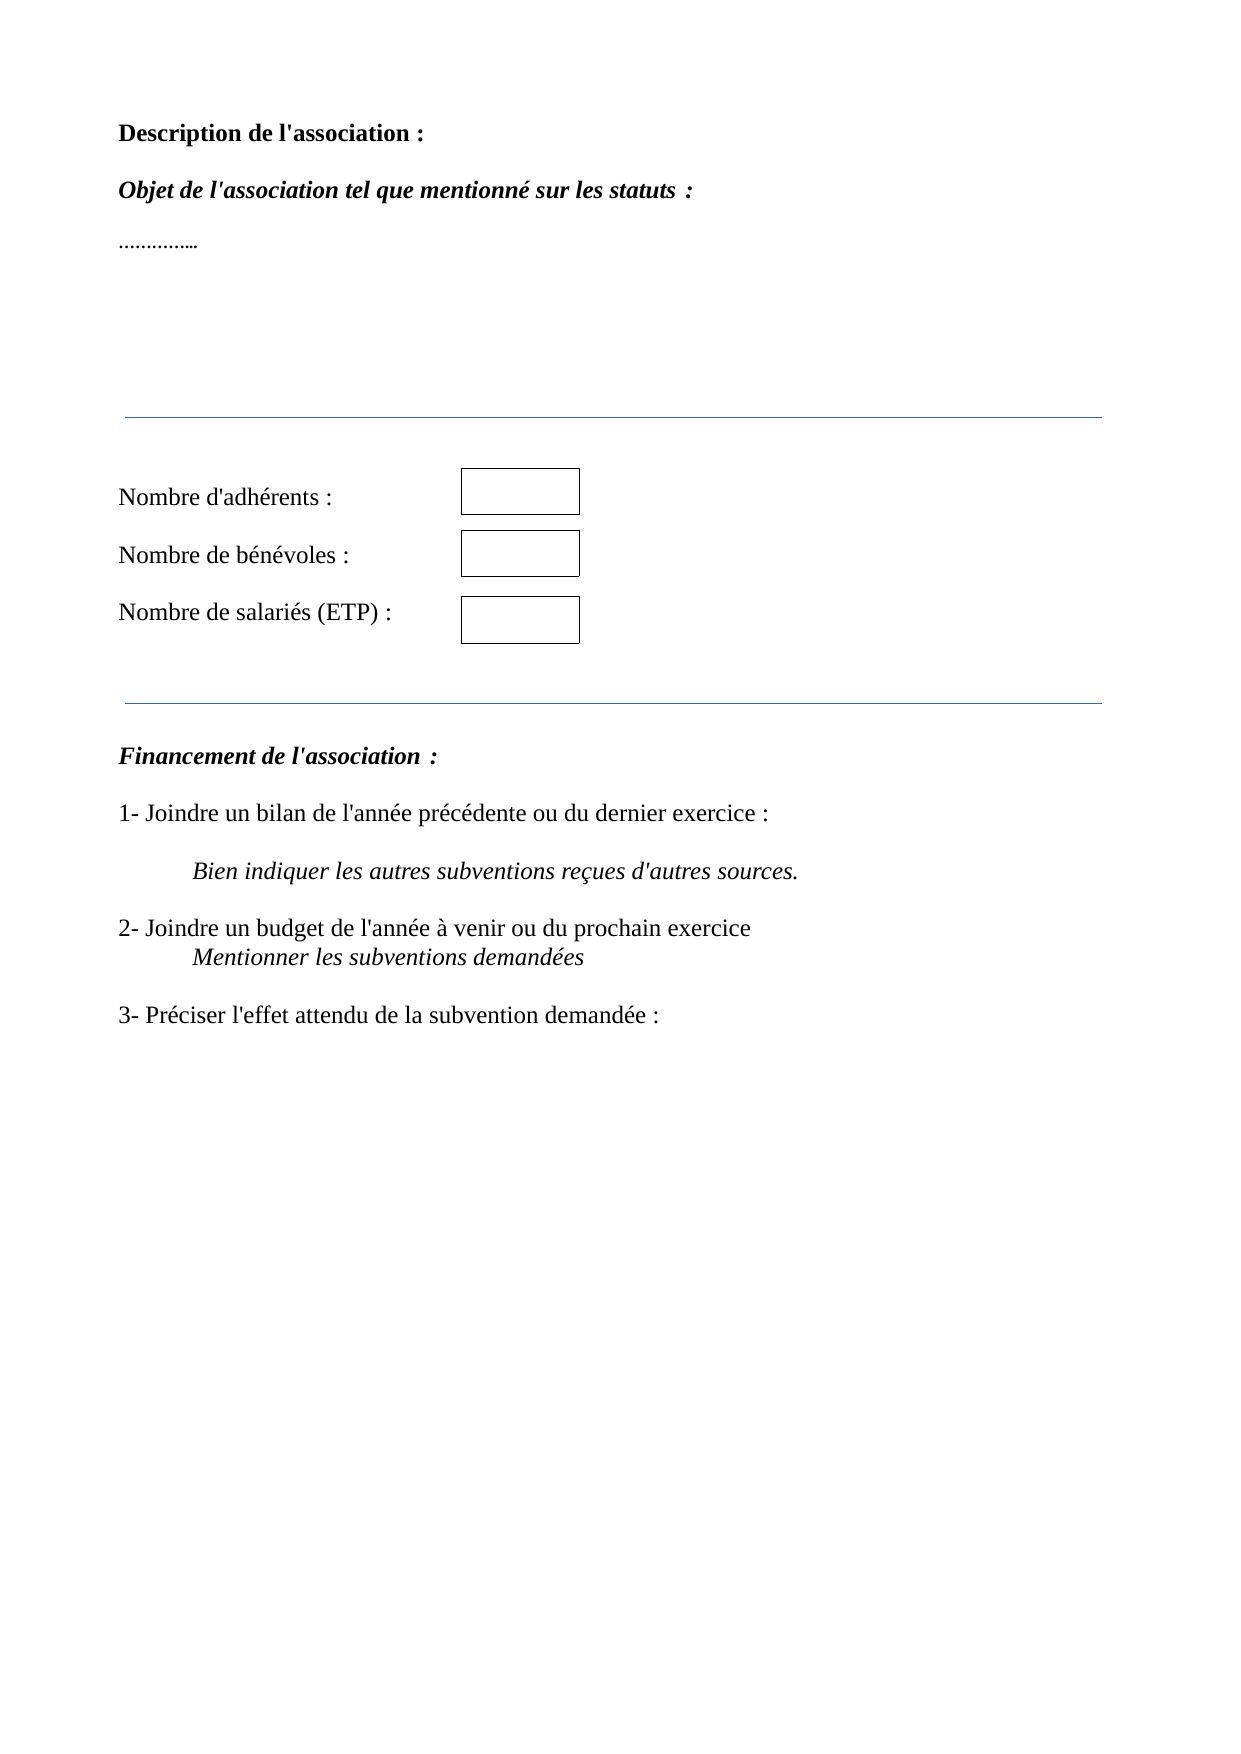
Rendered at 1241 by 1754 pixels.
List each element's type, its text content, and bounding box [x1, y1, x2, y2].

text [580, 482, 1122, 511]
text [580, 540, 1122, 568]
text …………... [118, 233, 1122, 252]
text 2- Joindre un budget de l'année à venir ou du prochain exercice [118, 913, 1122, 942]
text Description de l'association : [118, 118, 1122, 147]
text Nombre de bénévoles : [118, 540, 461, 568]
text Nombre d'adhérents : [118, 482, 461, 511]
text 1- Joindre un bilan de l'année précédente ou du dernier exercice : [118, 798, 1122, 827]
text Nombre de salariés (ETP) : [118, 597, 461, 626]
text Financement de l'association : [118, 741, 1122, 770]
text Objet de l'association tel que mentionné sur les statuts : [118, 176, 1122, 204]
text Mentionner les subventions demandées [118, 942, 1122, 971]
text 3- Préciser l'effet attendu de la subvention demandée : [118, 1000, 1122, 1028]
text Bien indiquer les autres subventions reçues d'autres sources. [118, 856, 1122, 885]
text [580, 597, 1122, 626]
